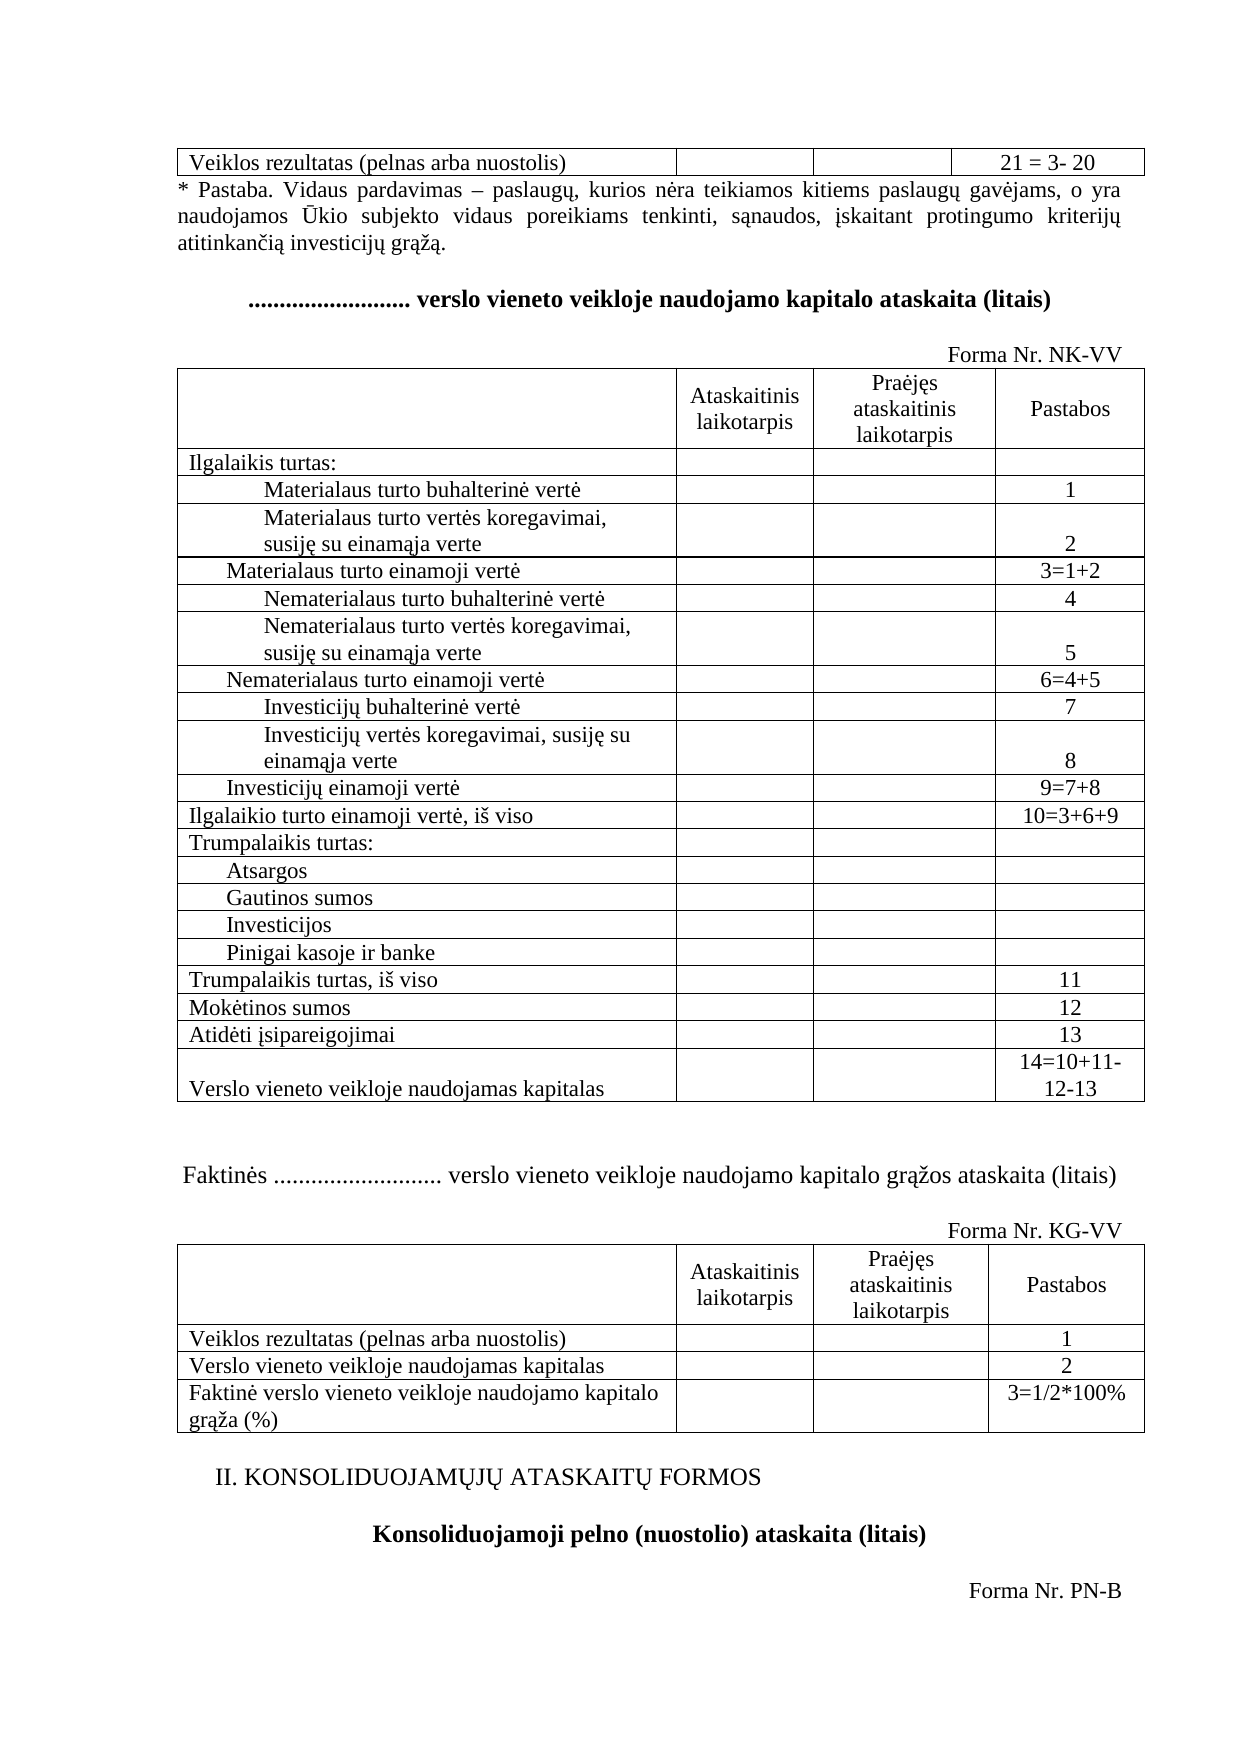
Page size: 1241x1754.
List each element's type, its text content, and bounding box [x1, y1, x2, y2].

table_header Praėjęs ataskaitinis laikotarpis [814, 369, 995, 448]
table_cell 2 [989, 1352, 1144, 1378]
text * Pastaba. Vidaus pardavimas – paslaugų, kurios nėra teikiamos kitiems paslaugų gavėjams, o yra naudojamos Ūkio subjekto vidaus poreikiams tenkinti, sąnaudos, įskaitant protingumo kriterijų atitinkančią investicijų grąžą. [177, 176, 1122, 255]
table_cell [996, 829, 1144, 856]
table_cell [814, 585, 995, 611]
table_cell [814, 1325, 988, 1351]
table_cell [814, 911, 995, 938]
table_cell 8 [996, 721, 1144, 773]
table_cell [677, 476, 813, 503]
table_cell Materialaus turto vertės koregavimai, susiję su einamąja verte [178, 504, 676, 556]
table_cell [814, 884, 995, 910]
table_header Praėjęs ataskaitinis laikotarpis [814, 1245, 988, 1324]
table_cell Veiklos rezultatas (pelnas arba nuostolis) [178, 149, 676, 175]
table_cell 6=4+5 [996, 666, 1144, 692]
table_cell Trumpalaikis turtas: [178, 829, 676, 856]
table_header Pastabos [996, 369, 1144, 448]
table_header Ataskaitinis laikotarpis [677, 369, 813, 448]
table_cell Pinigai kasoje ir banke [178, 939, 676, 965]
table_cell Trumpalaikis turtas, iš viso [178, 966, 676, 993]
table_cell [814, 693, 995, 720]
table_cell [677, 1049, 813, 1101]
table_cell [677, 1352, 813, 1378]
table_cell Atsargos [178, 857, 676, 883]
table_cell [814, 149, 951, 175]
text Konsoliduojamoji pelno (nuostolio) ataskaita (litais) [177, 1519, 1122, 1548]
table_cell Ilgalaikis turtas: [178, 449, 676, 475]
table_cell 13 [996, 1021, 1144, 1047]
table_cell [814, 1021, 995, 1047]
table_cell [814, 476, 995, 503]
table_cell [814, 1352, 988, 1378]
table_cell 9=7+8 [996, 775, 1144, 801]
text II. KONSOLIDUOJAMŲJŲ ATASKAITŲ FORMOS [177, 1462, 1122, 1491]
table_cell Faktinė verslo vieneto veikloje naudojamo kapitalo grąža (%) [178, 1380, 676, 1432]
table_cell Investicijų vertės koregavimai, susiję su einamąja verte [178, 721, 676, 773]
table_cell [814, 1049, 995, 1101]
table_cell 10=3+6+9 [996, 802, 1144, 828]
table_cell Atidėti įsipareigojimai [178, 1021, 676, 1047]
table_cell Materialaus turto buhalterinė vertė [178, 476, 676, 503]
table_cell [814, 612, 995, 665]
table_cell [996, 857, 1144, 883]
table_cell [677, 449, 813, 475]
text .......................... verslo vieneto veikloje naudojamo kapitalo ataskaita (litais) [177, 284, 1122, 313]
table_cell 14=10+11-12-13 [996, 1049, 1144, 1101]
table_cell 1 [989, 1325, 1144, 1351]
table_cell 11 [996, 966, 1144, 993]
table_header [178, 1245, 676, 1324]
table_cell [814, 802, 995, 828]
text Forma Nr. KG-VV [177, 1217, 1122, 1243]
table_cell 4 [996, 585, 1144, 611]
table_cell [677, 775, 813, 801]
table_cell [677, 829, 813, 856]
text Faktinės ........................... verslo vieneto veikloje naudojamo kapitalo grąžos ataskaita (litais) [177, 1160, 1122, 1188]
table_cell [677, 558, 813, 584]
table_cell 1 [996, 476, 1144, 503]
table_cell [677, 504, 813, 556]
table_cell [814, 449, 995, 475]
table_cell Verslo vieneto veikloje naudojamas kapitalas [178, 1049, 676, 1101]
table_cell Ilgalaikio turto einamoji vertė, iš viso [178, 802, 676, 828]
table_cell [677, 1021, 813, 1047]
table_cell 3=1/2*100% [989, 1380, 1144, 1432]
table_cell Investicijos [178, 911, 676, 938]
table_cell [677, 966, 813, 993]
table_cell 7 [996, 693, 1144, 720]
table_cell Investicijų buhalterinė vertė [178, 693, 676, 720]
table_cell [677, 721, 813, 773]
table_cell Mokėtinos sumos [178, 994, 676, 1020]
table_cell [996, 911, 1144, 938]
table_cell Nematerialaus turto einamoji vertė [178, 666, 676, 692]
table_cell [814, 504, 995, 556]
table_cell [677, 693, 813, 720]
table_cell [814, 939, 995, 965]
table_cell 5 [996, 612, 1144, 665]
table_cell [814, 721, 995, 773]
table_cell Investicijų einamoji vertė [178, 775, 676, 801]
table_cell Verslo vieneto veikloje naudojamas kapitalas [178, 1352, 676, 1378]
table_cell [814, 775, 995, 801]
table_cell [814, 857, 995, 883]
table_header Ataskaitinis laikotarpis [677, 1245, 813, 1324]
table_cell [677, 939, 813, 965]
table_cell [677, 884, 813, 910]
table_cell [814, 994, 995, 1020]
text Forma Nr. NK-VV [177, 341, 1122, 368]
table_cell [814, 558, 995, 584]
table_cell [996, 939, 1144, 965]
table_cell 21 = 3- 20 [952, 149, 1144, 175]
table_cell [677, 612, 813, 665]
table_cell 12 [996, 994, 1144, 1020]
table_cell 2 [996, 504, 1144, 556]
text Forma Nr. PN-B [177, 1577, 1122, 1603]
table_cell [814, 829, 995, 856]
table_cell [677, 149, 813, 175]
table_cell [814, 666, 995, 692]
table_cell Veiklos rezultatas (pelnas arba nuostolis) [178, 1325, 676, 1351]
table_cell [677, 666, 813, 692]
table_cell [677, 585, 813, 611]
table_cell [814, 1380, 988, 1432]
table_cell [814, 966, 995, 993]
table_cell [677, 1380, 813, 1432]
table_cell [996, 449, 1144, 475]
table_header Pastabos [989, 1245, 1144, 1324]
table_cell [677, 857, 813, 883]
table_cell [677, 994, 813, 1020]
table_cell [677, 802, 813, 828]
table_cell Nematerialaus turto buhalterinė vertė [178, 585, 676, 611]
table_cell 3=1+2 [996, 558, 1144, 584]
table_cell Nematerialaus turto vertės koregavimai, susiję su einamąja verte [178, 612, 676, 665]
table_cell [677, 1325, 813, 1351]
table_cell [677, 911, 813, 938]
table_cell Materialaus turto einamoji vertė [178, 558, 676, 584]
table_cell [996, 884, 1144, 910]
table_cell Gautinos sumos [178, 884, 676, 910]
table_header [178, 369, 676, 448]
